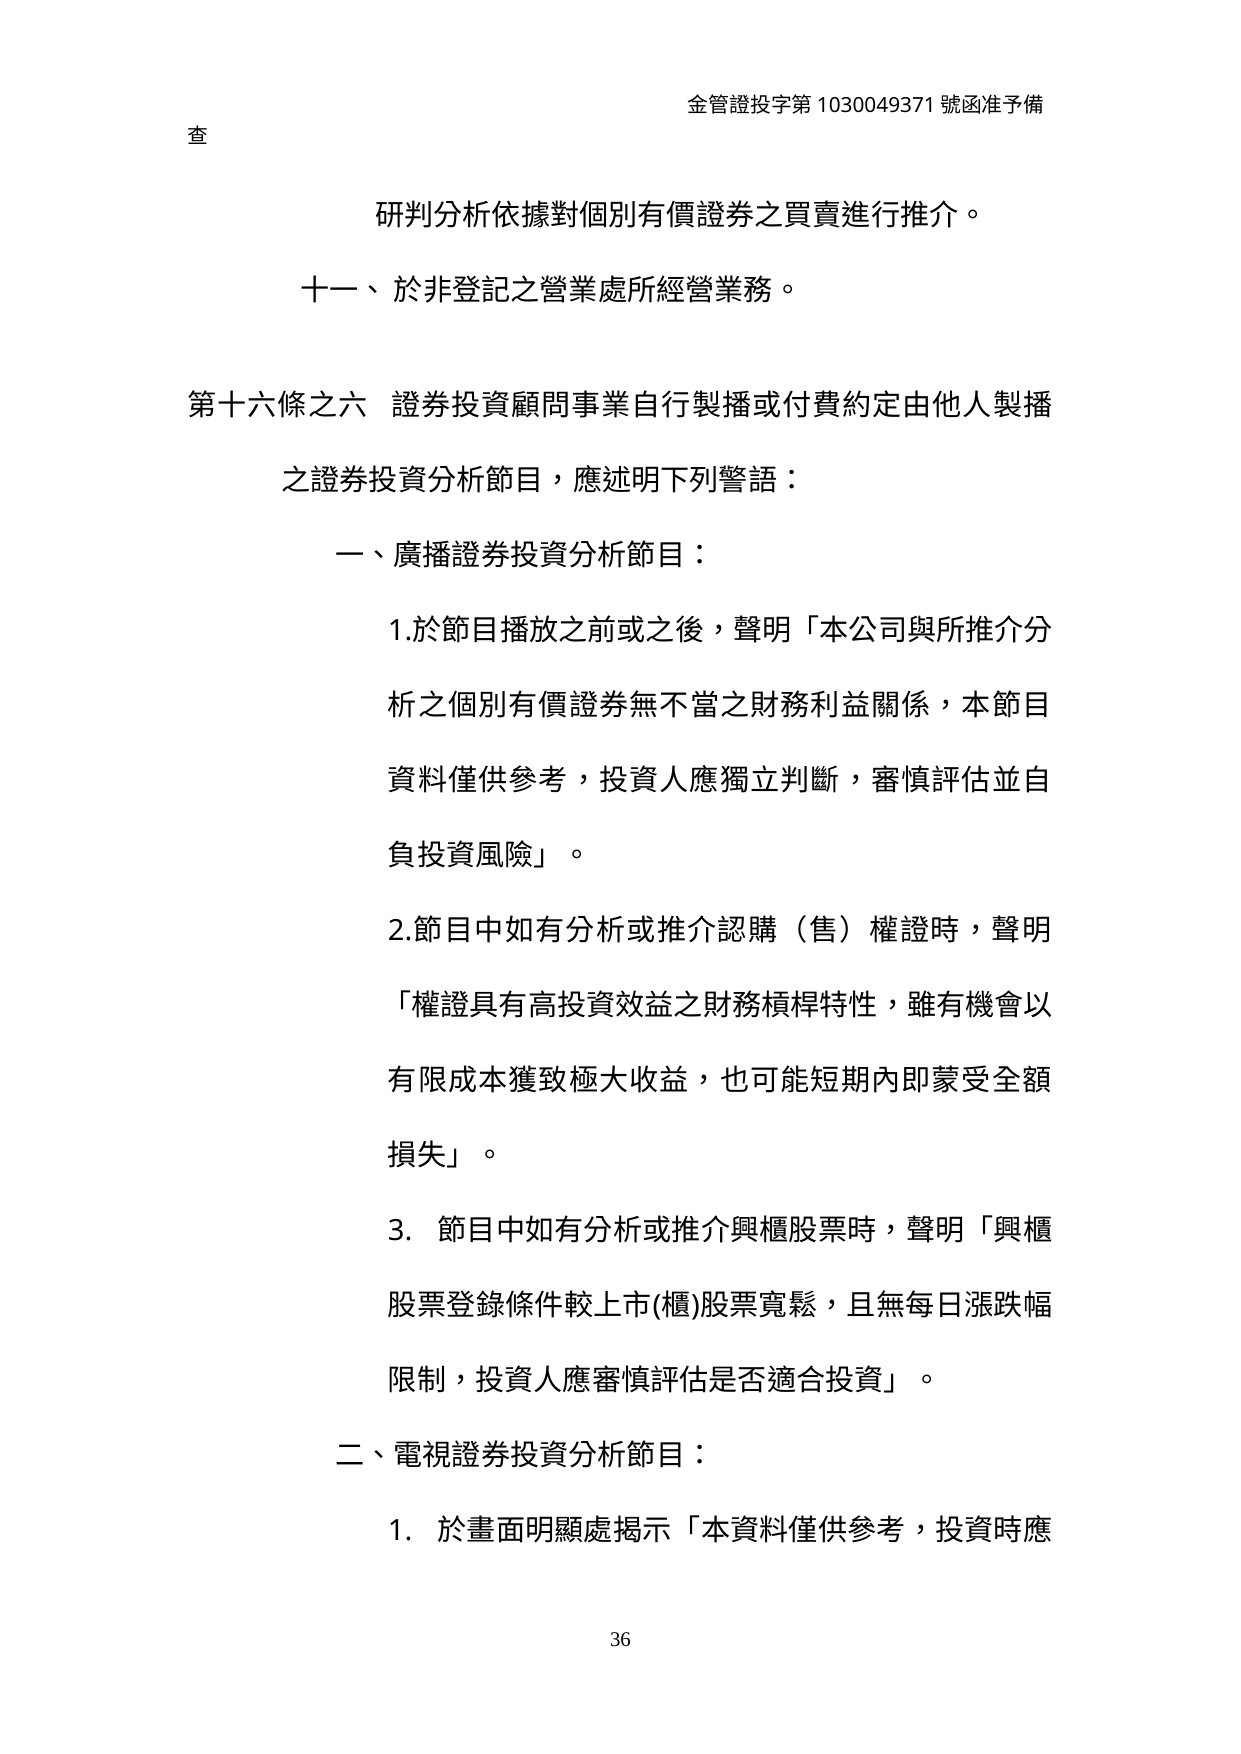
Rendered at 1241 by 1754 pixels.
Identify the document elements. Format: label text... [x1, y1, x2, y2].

text 1. 於畫面明顯處揭示「本資料僅供參考，投資時應 [388, 1490, 1053, 1565]
text 2.節目中如有分析或推介認購（售）權證時，聲明「權證具有高投資效益之財務槓桿特性，雖有機會以有限成本獲致極大收益，也可能短期內即蒙受全額損失」。 [388, 890, 1053, 1190]
list 研判分析依據對個別有價證券之買賣進行推介。 [300, 176, 1053, 251]
text 二、電視證券投資分析節目： [335, 1415, 1053, 1490]
list 於非登記之營業處所經營業務。 [300, 251, 1053, 326]
text 一、廣播證券投資分析節目： [335, 515, 1053, 590]
text 第十六條之六 證券投資顧問事業自行製播或付費約定由他人製播之證券投資分析節目，應述明下列警語： [187, 365, 1053, 515]
text 1.於節目播放之前或之後，聲明「本公司與所推介分析之個別有價證券無不當之財務利益關係，本節目資料僅供參考，投資人應獨立判斷，審慎評估並自負投資風險」。 [388, 590, 1053, 890]
text 3. 節目中如有分析或推介興櫃股票時，聲明「興櫃股票登錄條件較上市(櫃)股票寬鬆，且無每日漲跌幅限制，投資人應審慎評估是否適合投資」。 [388, 1190, 1053, 1415]
